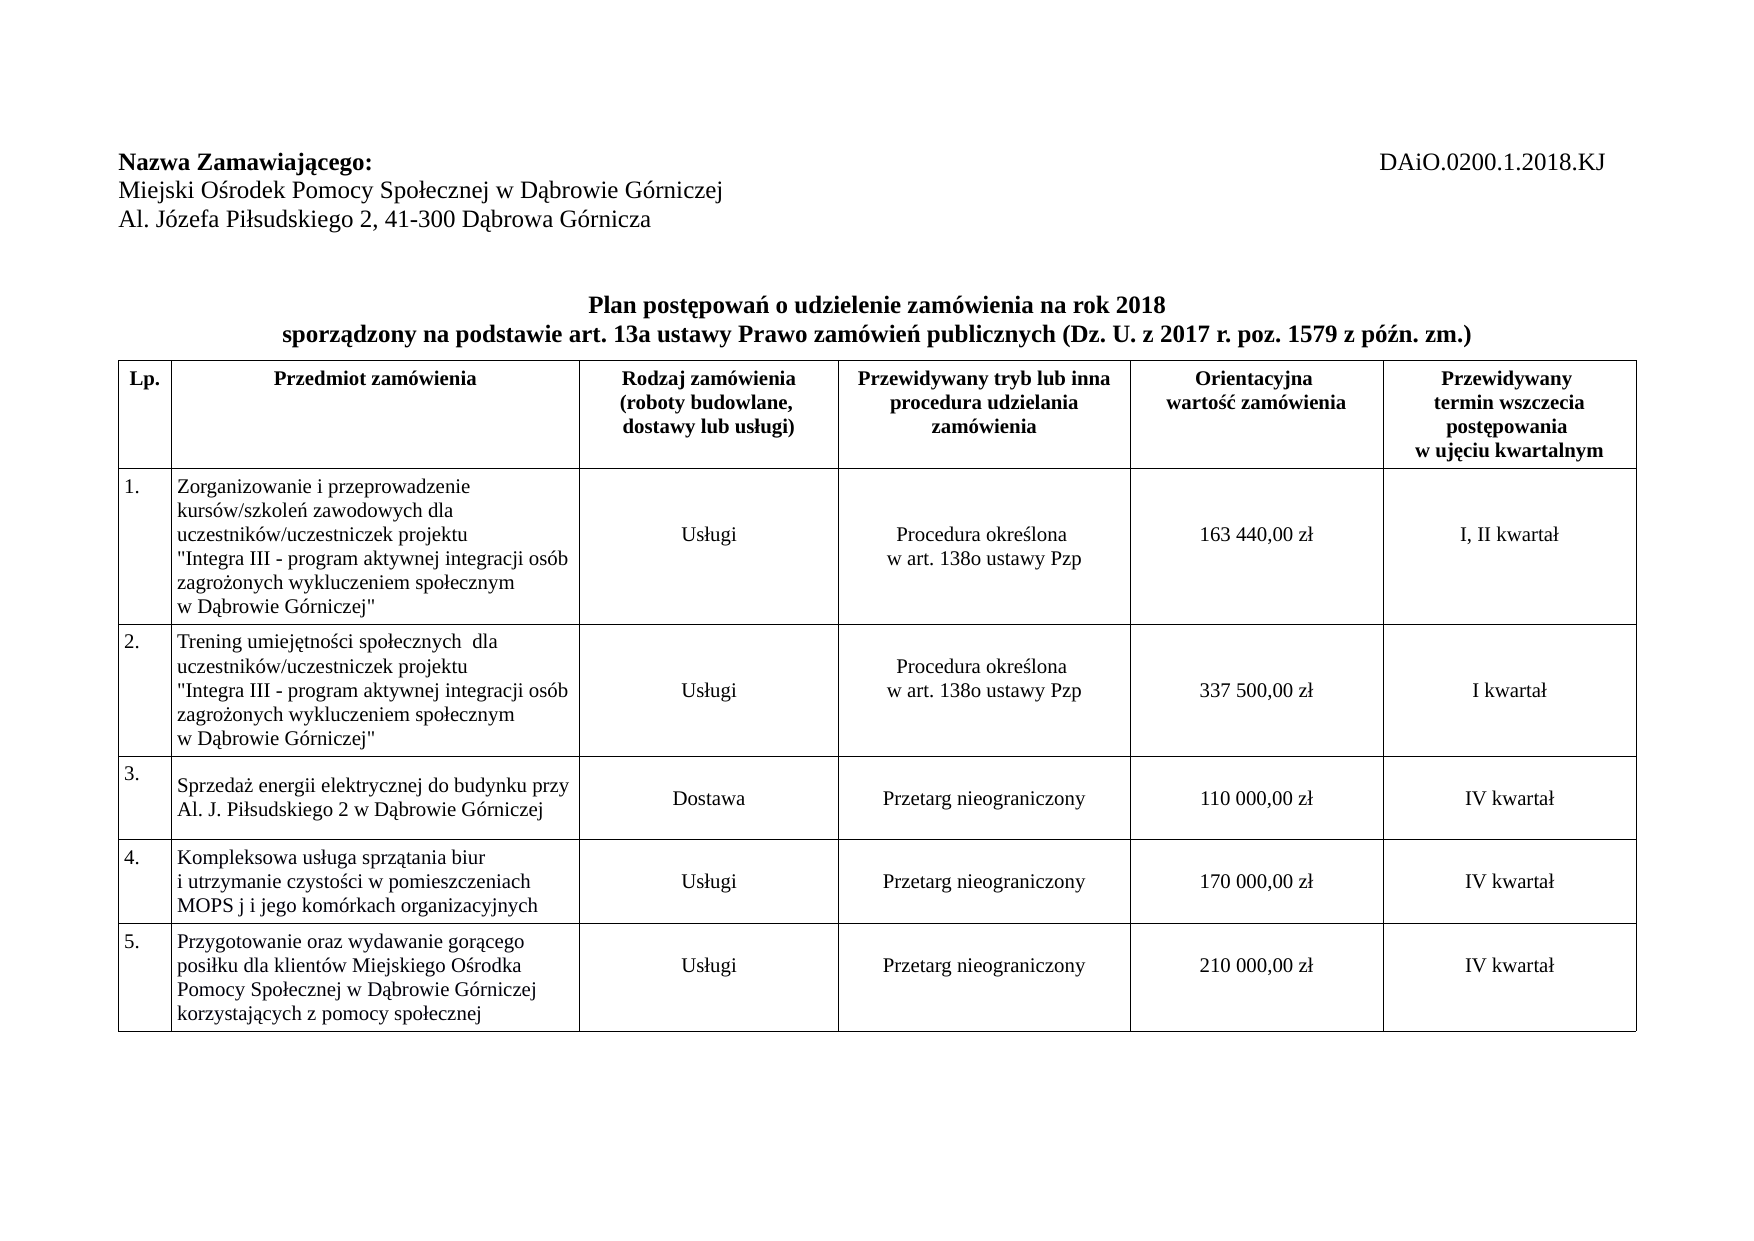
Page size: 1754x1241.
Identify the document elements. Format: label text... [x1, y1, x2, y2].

table_cell 4. [119, 840, 171, 923]
table_cell Dostawa [580, 757, 838, 839]
table_header Przewidywany tryb lub inna procedura udzielania zamówienia [839, 361, 1130, 468]
table_cell 1. [119, 469, 171, 624]
table_cell I kwartał [1384, 625, 1636, 756]
table_cell 163 440,00 zł [1131, 469, 1383, 624]
table_cell Kompleksowa usługa sprzątania biur i utrzymanie czystości w pomieszczeniach MOPS j i jego komórkach organizacyjnych [172, 840, 579, 923]
table_cell Zorganizowanie i przeprowadzenie kursów/szkoleń zawodowych dla uczestników/uczestniczek projektu "Integra III - program aktywnej integracji osób zagrożonych wykluczeniem społecznym w Dąbrowie Górniczej" [172, 469, 579, 624]
text Al. Józefa Piłsudskiego 2, 41-300 Dąbrowa Górnicza [118, 204, 1636, 233]
table_cell Trening umiejętności społecznych dla uczestników/uczestniczek projektu "Integra III - program aktywnej integracji osób zagrożonych wykluczeniem społecznym w Dąbrowie Górniczej" [172, 625, 579, 756]
table_cell Usługi [580, 469, 838, 624]
table_cell 3. [119, 757, 171, 839]
table_cell IV kwartał [1384, 840, 1636, 923]
table_cell 5. [119, 924, 171, 1031]
table_cell 110 000,00 zł [1131, 757, 1383, 839]
table_cell Przetarg nieograniczony [839, 757, 1130, 839]
table_cell Usługi [580, 924, 838, 1031]
table_cell 210 000,00 zł [1131, 924, 1383, 1031]
table_cell 2. [119, 625, 171, 756]
table_header Lp. [119, 361, 171, 468]
text sporządzony na podstawie art. 13a ustawy Prawo zamówień publicznych (Dz. U. z 2017 r. poz. 1579 z późn. zm.) [118, 319, 1636, 348]
text Nazwa Zamawiającego: DAiO.0200.1.2018.KJ [118, 147, 1636, 176]
table_header Przewidywany termin wszczecia postępowania w ujęciu kwartalnym [1384, 361, 1636, 468]
table_cell 170 000,00 zł [1131, 840, 1383, 923]
table_cell I, II kwartał [1384, 469, 1636, 624]
table_cell Usługi [580, 625, 838, 756]
table_cell Procedura określona w art. 138o ustawy Pzp [839, 625, 1130, 756]
text Miejski Ośrodek Pomocy Społecznej w Dąbrowie Górniczej [118, 176, 1636, 204]
table_cell Procedura określona w art. 138o ustawy Pzp [839, 469, 1130, 624]
table_cell Usługi [580, 840, 838, 923]
table_cell IV kwartał [1384, 757, 1636, 839]
table_header Przedmiot zamówienia [172, 361, 579, 468]
table_header Rodzaj zamówienia (roboty budowlane, dostawy lub usługi) [580, 361, 838, 468]
table_cell Sprzedaż energii elektrycznej do budynku przy Al. J. Piłsudskiego 2 w Dąbrowie Górniczej [172, 757, 579, 839]
table_cell IV kwartał [1384, 924, 1636, 1031]
table_cell 337 500,00 zł [1131, 625, 1383, 756]
table_cell Przetarg nieograniczony [839, 840, 1130, 923]
table_header Orientacyjna wartość zamówienia [1131, 361, 1383, 468]
table_cell Przetarg nieograniczony [839, 924, 1130, 1031]
text Plan postępowań o udzielenie zamówienia na rok 2018 [118, 291, 1636, 319]
table_cell Przygotowanie oraz wydawanie gorącego posiłku dla klientów Miejskiego Ośrodka Pomocy Społecznej w Dąbrowie Górniczej korzystających z pomocy społecznej [172, 924, 579, 1031]
